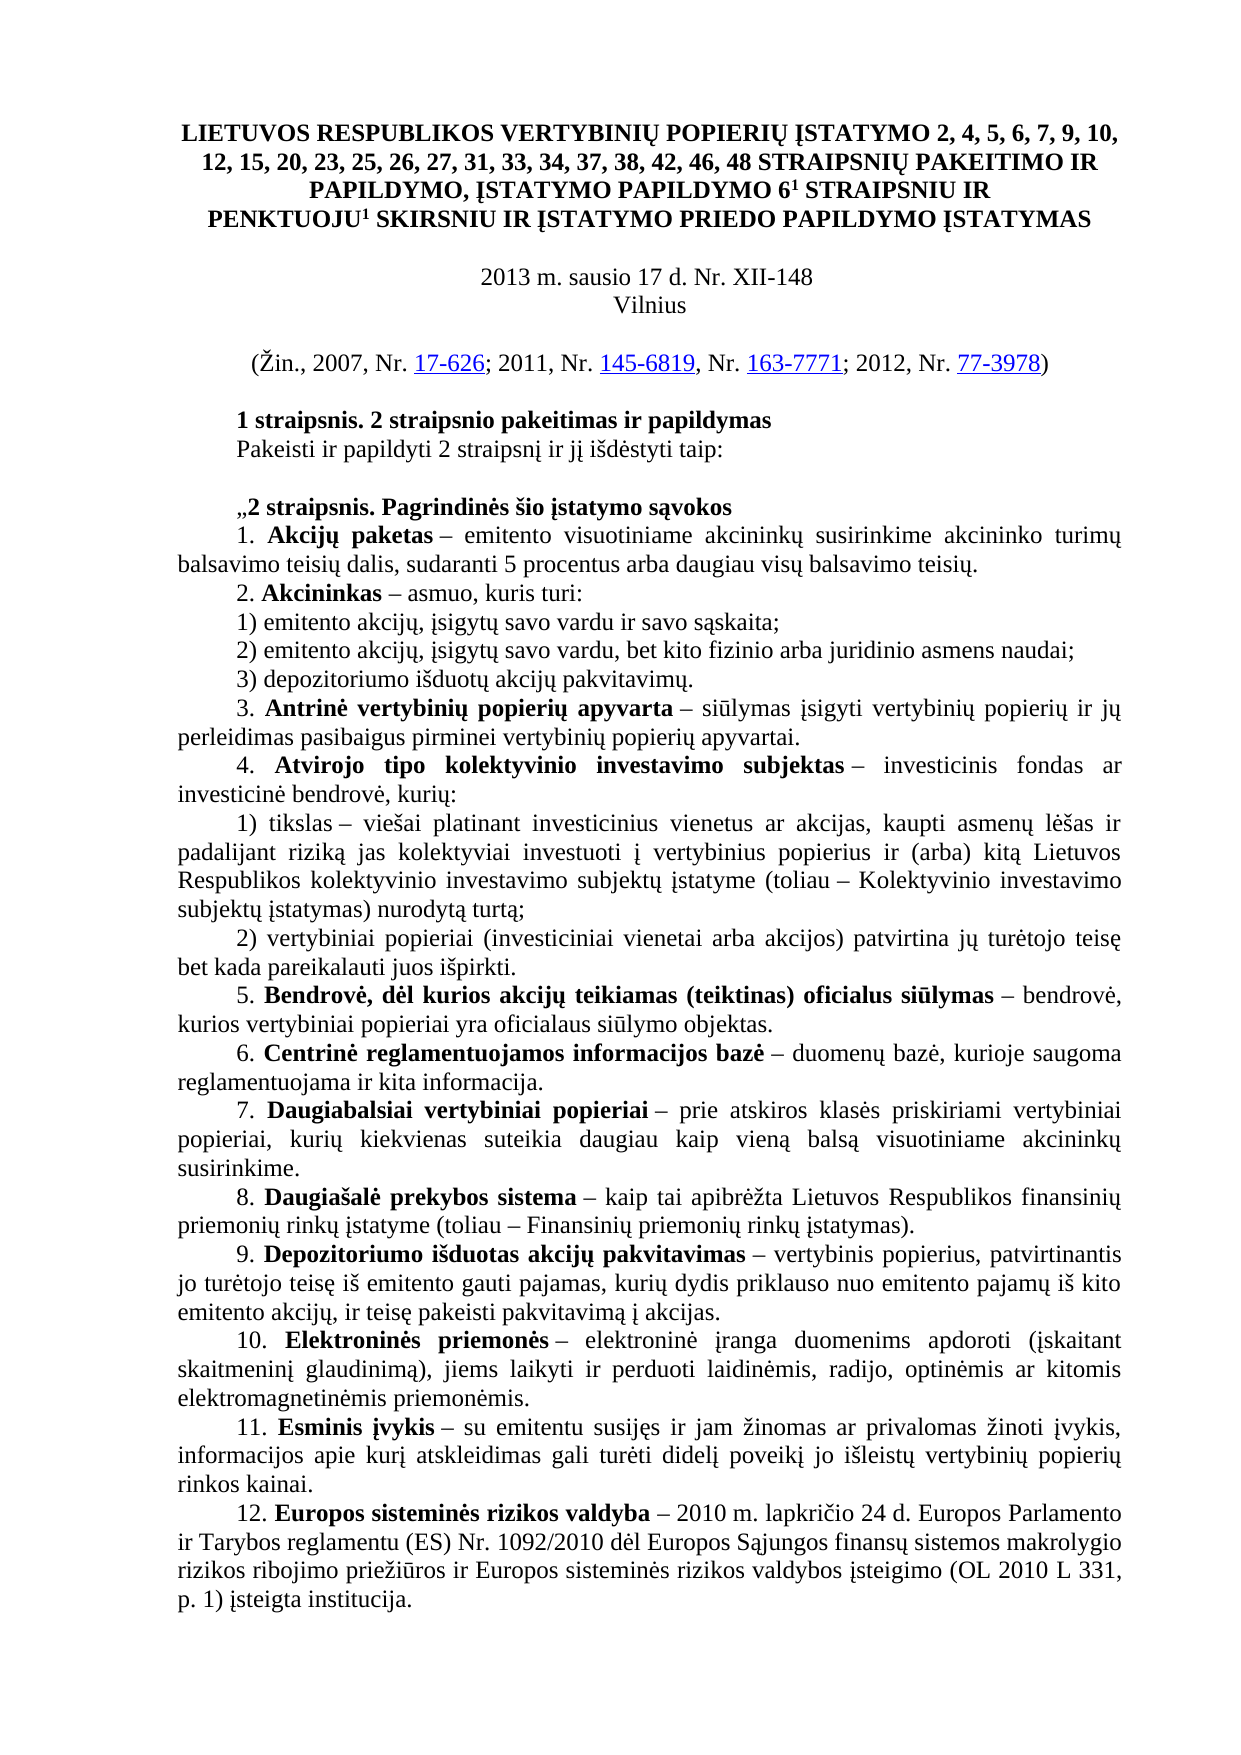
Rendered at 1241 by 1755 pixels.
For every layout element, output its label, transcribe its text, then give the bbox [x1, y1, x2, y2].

text Pakeisti ir papildyti 2 straipsnį ir jį išdėstyti taip: [177, 434, 1122, 463]
text 1 straipsnis. 2 straipsnio pakeitimas ir papildymas [177, 406, 1122, 434]
text 6. Centrinė reglamentuojamos informacijos bazė – duomenų bazė, kurioje saugoma reglamentuojama ir kita informacija. [177, 1038, 1122, 1096]
text (Žin., 2007, Nr. 17-626; 2011, Nr. 145-6819, Nr. 163-7771; 2012, Nr. 77-3978) [177, 348, 1122, 377]
text 7. Daugiabalsiai vertybiniai popieriai – prie atskiros klasės priskiriami vertybiniai popieriai, kurių kiekvienas suteikia daugiau kaip vieną balsą visuotiniame akcininkų susirinkime. [177, 1096, 1122, 1182]
text 3. Antrinė vertybinių popierių apyvarta – siūlymas įsigyti vertybinių popierių ir jų perleidimas pasibaigus pirminei vertybinių popierių apyvartai. [177, 693, 1122, 751]
text 5. Bendrovė, dėl kurios akcijų teikiamas (teiktinas) oficialus siūlymas – bendrovė, kurios vertybiniai popieriai yra oficialaus siūlymo objektas. [177, 981, 1122, 1038]
text 1. Akcijų paketas – emitento visuotiniame akcininkų susirinkime akcininko turimų balsavimo teisių dalis, sudaranti 5 procentus arba daugiau visų balsavimo teisių. [177, 521, 1122, 578]
text 8. Daugiašalė prekybos sistema – kaip tai apibrėžta Lietuvos Respublikos finansinių priemonių rinkų įstatyme (toliau – Finansinių priemonių rinkų įstatymas). [177, 1182, 1122, 1239]
text 12. Europos sisteminės rizikos valdyba – 2010 m. lapkričio 24 d. Europos Parlamento ir Tarybos reglamentu (ES) Nr. 1092/2010 dėl Europos Sąjungos finansų sistemos makrolygio rizikos ribojimo priežiūros ir Europos sisteminės rizikos valdybos įsteigimo (OL 2010 L 331, p. 1) įsteigta institucija. [177, 1498, 1122, 1613]
text LIETUVOS RESPUBLIKOS VERTYBINIŲ POPIERIŲ ĮSTATYMO 2, 4, 5, 6, 7, 9, 10, 12, 15, 20, 23, 25, 26, 27, 31, 33, 34, 37, 38, 42, 46, 48 STRAIPSNIŲ PAKEITIMO IR PAPILDYMO, ĮSTATYMO PAPILDYMO 61 STRAIPSNIU IR PENKTUOJU1 SKIRSNIU IR ĮSTATYMO PRIEDO PAPILDYMO ĮSTATYMAS [177, 118, 1122, 233]
text 1) tikslas – viešai platinant investicinius vienetus ar akcijas, kaupti asmenų lėšas ir padalijant riziką jas kolektyviai investuoti į vertybinius popierius ir (arba) kitą Lietuvos Respublikos kolektyvinio investavimo subjektų įstatyme (toliau – Kolektyvinio investavimo subjektų įstatymas) nurodytą turtą; [177, 808, 1122, 923]
text 11. Esminis įvykis – su emitentu susijęs ir jam žinomas ar privalomas žinoti įvykis, informacijos apie kurį atskleidimas gali turėti didelį poveikį jo išleistų vertybinių popierių rinkos kainai. [177, 1412, 1122, 1498]
text 2) emitento akcijų, įsigytų savo vardu, bet kito fizinio arba juridinio asmens naudai; [177, 636, 1122, 664]
text Vilnius [177, 291, 1122, 319]
text 2013 m. sausio 17 d. Nr. XII-148 [177, 262, 1122, 291]
text 10. Elektroninės priemonės – elektroninė įranga duomenims apdoroti (įskaitant skaitmeninį glaudinimą), jiems laikyti ir perduoti laidinėmis, radijo, optinėmis ar kitomis elektromagnetinėmis priemonėmis. [177, 1326, 1122, 1412]
text 9. Depozitoriumo išduotas akcijų pakvitavimas – vertybinis popierius, patvirtinantis jo turėtojo teisę iš emitento gauti pajamas, kurių dydis priklauso nuo emitento pajamų iš kito emitento akcijų, ir teisę pakeisti pakvitavimą į akcijas. [177, 1239, 1122, 1326]
text 1) emitento akcijų, įsigytų savo vardu ir savo sąskaita; [177, 607, 1122, 636]
text 2. Akcininkas – asmuo, kuris turi: [177, 578, 1122, 607]
text 3) depozitoriumo išduotų akcijų pakvitavimų. [177, 664, 1122, 693]
text „2 straipsnis. Pagrindinės šio įstatymo sąvokos [177, 492, 1122, 521]
text 2) vertybiniai popieriai (investiciniai vienetai arba akcijos) patvirtina jų turėtojo teisę bet kada pareikalauti juos išpirkti. [177, 923, 1122, 981]
text 4. Atvirojo tipo kolektyvinio investavimo subjektas – investicinis fondas ar investicinė bendrovė, kurių: [177, 751, 1122, 808]
